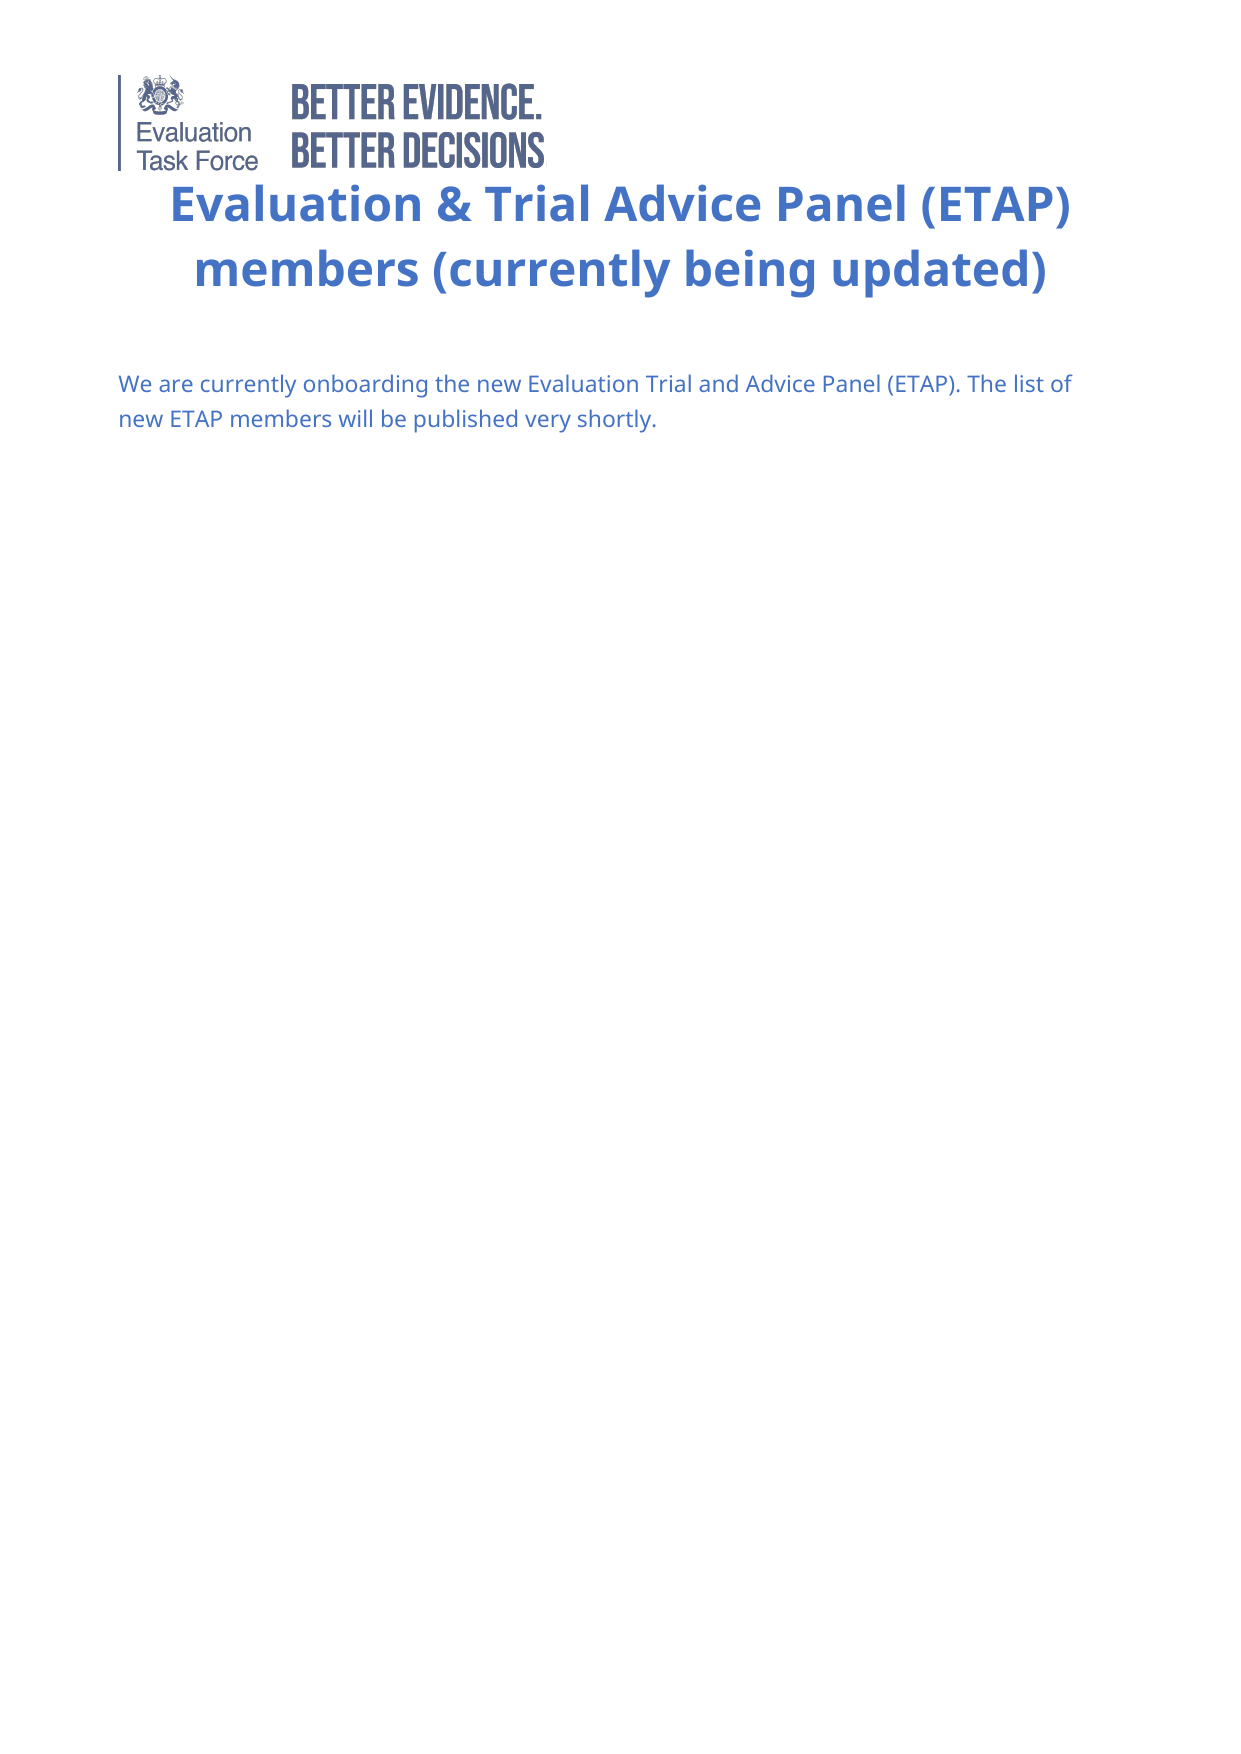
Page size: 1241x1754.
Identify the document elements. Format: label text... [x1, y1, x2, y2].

text We are currently onboarding the new Evaluation Trial and Advice Panel (ETAP). The list of new ETAP members will be published very shortly. [118, 367, 1122, 435]
title Evaluation & Trial Advice Panel (ETAP) members (currently being updated) [118, 170, 1122, 301]
